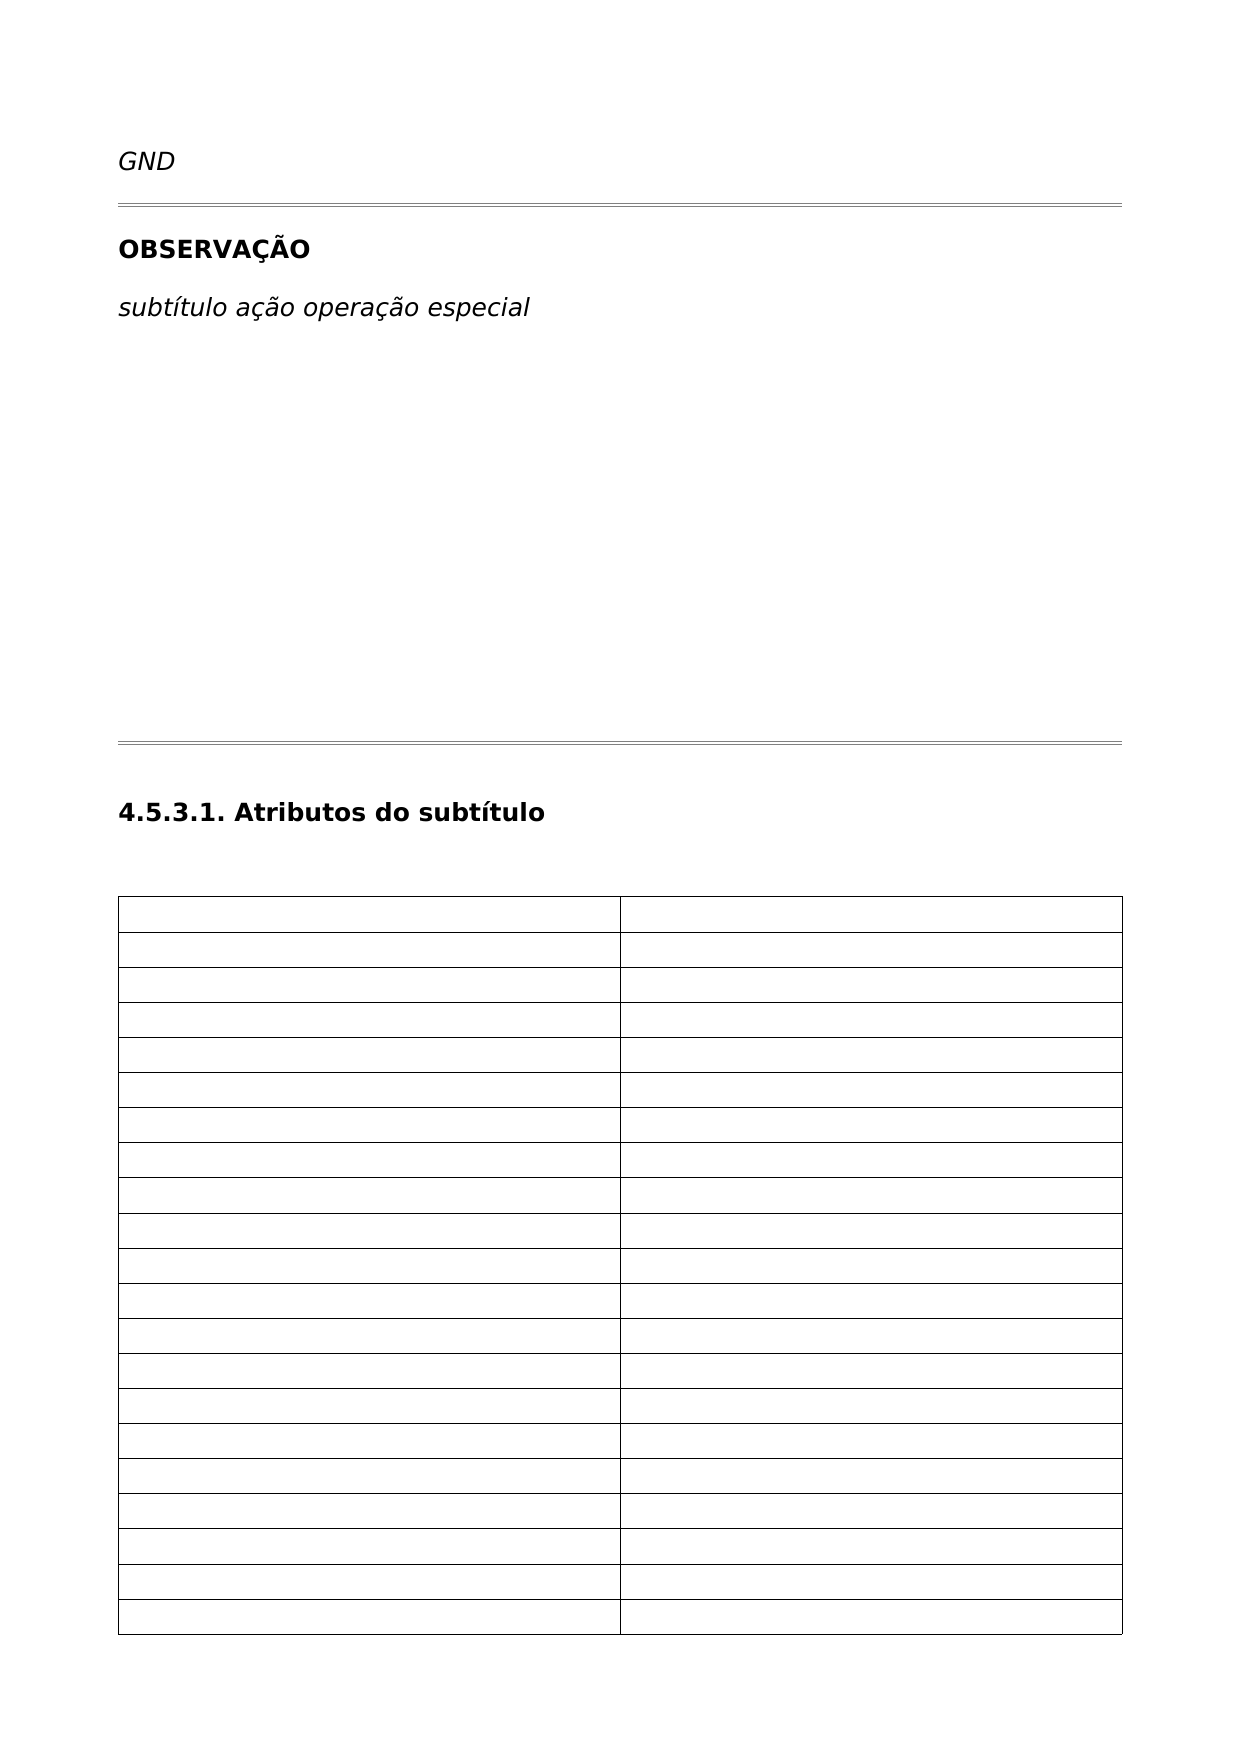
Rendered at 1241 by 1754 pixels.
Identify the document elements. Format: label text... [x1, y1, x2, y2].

table_cell [621, 1108, 1122, 1142]
table_cell [119, 1565, 620, 1598]
table_cell [119, 1319, 620, 1353]
table_cell [119, 1494, 620, 1528]
table_cell [621, 968, 1122, 1002]
table_cell [119, 1459, 620, 1493]
table_cell [621, 1600, 1122, 1634]
table_header [621, 897, 1122, 932]
table_cell [621, 1178, 1122, 1212]
table_header [119, 897, 620, 932]
table_cell [119, 1178, 620, 1212]
table_cell [119, 1389, 620, 1423]
table_cell [621, 1354, 1122, 1388]
table_cell [621, 1565, 1122, 1598]
table_cell [119, 1354, 620, 1388]
table_cell [119, 968, 620, 1002]
table_cell [621, 933, 1122, 967]
text GND [118, 118, 1122, 176]
table_cell [119, 933, 620, 967]
table_cell [119, 1038, 620, 1072]
table_cell [119, 1600, 620, 1634]
table_cell [621, 1143, 1122, 1177]
table_cell [119, 1529, 620, 1563]
table_cell [119, 1108, 620, 1142]
table_cell [621, 1389, 1122, 1423]
subtitle 4.5.3.1. Atributos do subtítulo [118, 798, 1122, 827]
table_cell [119, 1424, 620, 1458]
table_cell [621, 1214, 1122, 1247]
table_cell [119, 1073, 620, 1107]
table_cell [119, 1249, 620, 1283]
table_cell [621, 1529, 1122, 1563]
table_cell [621, 1249, 1122, 1283]
text OBSERVAÇÃO subtítulo ação operação especial [118, 235, 1122, 614]
table_cell [621, 1494, 1122, 1528]
table_cell [621, 1319, 1122, 1353]
table_cell [119, 1003, 620, 1037]
table_cell [621, 1038, 1122, 1072]
table_cell [621, 1073, 1122, 1107]
table_cell [119, 1214, 620, 1247]
table_cell [621, 1284, 1122, 1318]
table_cell [621, 1003, 1122, 1037]
table_cell [119, 1143, 620, 1177]
table_cell [621, 1424, 1122, 1458]
table_cell [119, 1284, 620, 1318]
table_cell [621, 1459, 1122, 1493]
